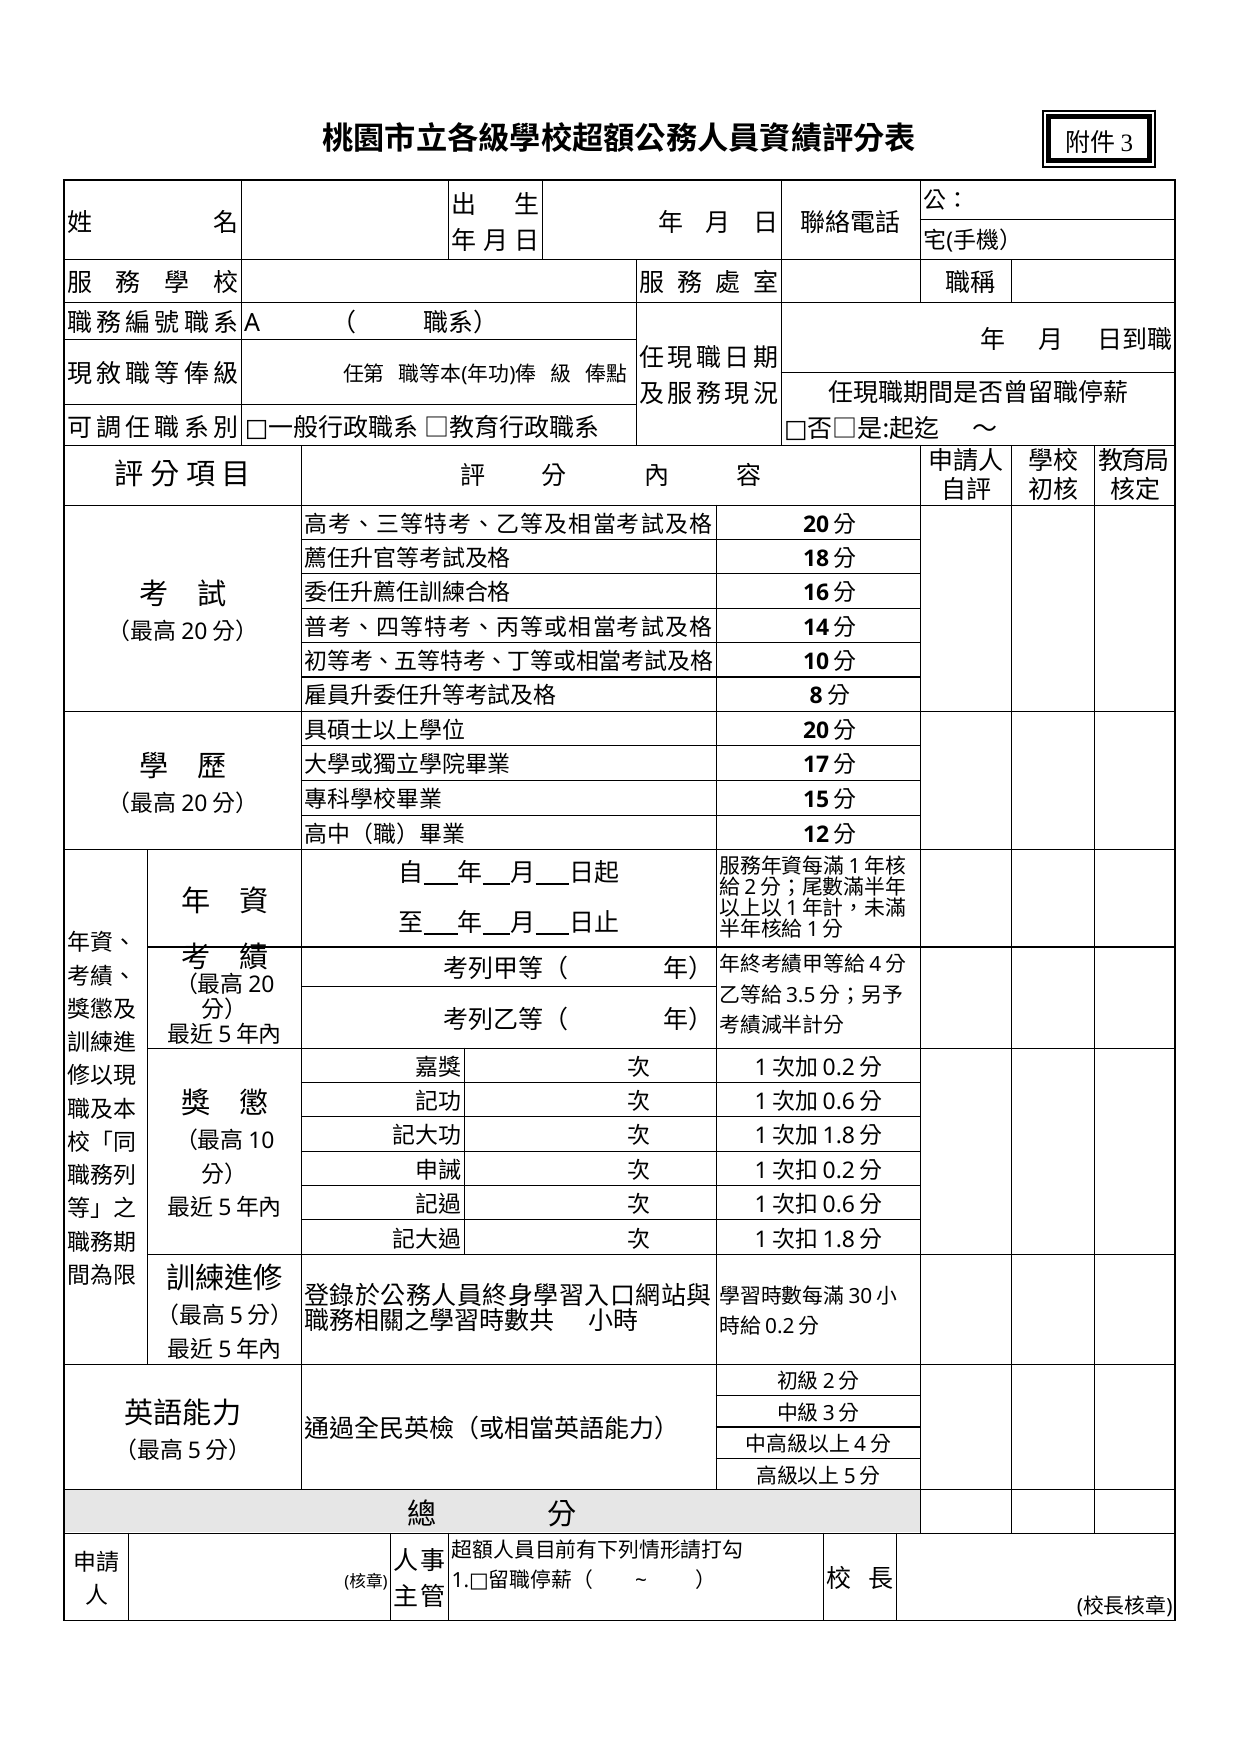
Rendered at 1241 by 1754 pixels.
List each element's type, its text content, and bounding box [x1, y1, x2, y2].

table_cell A （ 職系） [242, 303, 636, 339]
table_cell 獎 懲 （最高10分） 最近5年內 [148, 1049, 301, 1254]
table_cell (校長核章) [897, 1534, 1174, 1619]
table_cell 記大過 [302, 1220, 464, 1254]
table_cell [1095, 1490, 1174, 1532]
table_cell 中高級以上4分 [717, 1428, 920, 1458]
table_cell 通過全民英檢（或相當英語能力） [302, 1365, 716, 1489]
table_cell 考 試 （最高20分） [65, 506, 301, 711]
table_cell 12分 [717, 816, 920, 849]
table_cell 記功 [302, 1083, 464, 1116]
table_cell 任現職日期及服務現況 [637, 303, 781, 445]
table_cell 評 分 項 目 [65, 446, 301, 504]
table_cell [1095, 1255, 1174, 1364]
table_cell 1次扣0.2分 [717, 1152, 920, 1185]
table_cell 次 [465, 1220, 716, 1254]
table_cell 評 分 內 容 [302, 446, 920, 504]
table_cell [782, 260, 920, 302]
table_cell 自 年 月 日起 至 年 月 日止 [302, 850, 716, 946]
text 附件3 [1118, 123, 1147, 154]
table_cell [1012, 1365, 1094, 1489]
table_cell [1095, 1049, 1174, 1254]
table_cell 服務學校 [65, 260, 241, 302]
table_cell 教育局 核定 [1095, 446, 1174, 504]
table_cell 記大功 [302, 1117, 464, 1151]
table_cell 8分 [717, 678, 920, 711]
table_cell 次 [465, 1152, 716, 1185]
table_cell 15分 [717, 781, 920, 815]
table_cell 初等考、五等特考、丁等或相當考試及格 [302, 643, 716, 676]
table_cell 10分 [717, 643, 920, 676]
table_cell 嘉獎 [302, 1049, 464, 1082]
table_cell 專科學校畢業 [302, 781, 716, 815]
table_cell 考列乙等（ 年） [302, 987, 716, 1047]
table_cell 申誡 [302, 1152, 464, 1185]
table_cell 可調任職系別 [65, 405, 241, 445]
table_header 年 月 日 [543, 181, 781, 259]
table_cell 年 資 [148, 850, 301, 946]
table_cell 申請人 自評 [921, 446, 1011, 504]
table_cell [1095, 712, 1174, 849]
table_cell 1次扣0.6分 [717, 1186, 920, 1219]
table_cell [921, 1049, 1011, 1254]
table_cell 登錄於公務人員終身學習入口網站與職務相關之學習時數共 小時 [302, 1255, 716, 1364]
table_cell 服務處室 [637, 260, 781, 302]
table_header 姓名 [65, 181, 241, 259]
table_cell 委任升薦任訓練合格 [302, 574, 716, 608]
table_cell 20分 [717, 712, 920, 745]
table_cell [921, 1490, 1011, 1532]
table_cell [1012, 850, 1094, 946]
table_cell □一般行政職系 □教育行政職系 [242, 405, 636, 445]
table_header 出生 年月日 [449, 181, 542, 259]
table_cell 超額人員目前有下列情形請打勾 1.□留職停薪（ ~ ） [449, 1534, 823, 1619]
table_cell 高考、三等特考、乙等及相當考試及格 [302, 506, 716, 539]
table_cell 20分 [717, 506, 920, 539]
table_cell 學 歷 （最高20分） [65, 712, 301, 849]
table_cell 普考、四等特考、丙等或相當考試及格 [302, 609, 716, 642]
table_cell 考 績 （最高20分） 最近5年內 [148, 948, 301, 1047]
table_cell 具碩士以上學位 [302, 712, 716, 745]
table_cell [921, 1365, 1011, 1489]
table_cell [921, 506, 1011, 711]
table_cell 現敘職等俸級 [65, 340, 241, 404]
table_cell 總 分 [65, 1490, 920, 1532]
table_cell 1次加1.8分 [717, 1117, 920, 1151]
table_cell [1095, 506, 1174, 711]
table_cell 次 [465, 1083, 716, 1116]
table_cell 人事主管 [391, 1534, 448, 1619]
table_cell 年 月 日到職 [782, 303, 1174, 372]
table_cell 年資、考績、獎懲及訓練進修以現職及本校「同職務列等」之職務期間為限 [65, 850, 147, 1364]
table_cell 任第 職等本(年功)俸 級 俸點 [242, 340, 636, 404]
table_cell 申請人 [65, 1534, 128, 1619]
table_cell 職務編號職系 [65, 303, 241, 339]
table_cell 14分 [717, 609, 920, 642]
text 桃園市立各級學校超額公務人員資績評分表 [120, 113, 1118, 158]
table_cell 高級以上5分 [717, 1459, 920, 1489]
table_cell 18分 [717, 540, 920, 573]
table_cell 1次扣1.8分 [717, 1220, 920, 1254]
table_header 公： [921, 181, 1174, 219]
table_cell [921, 1255, 1011, 1364]
table_cell [1012, 506, 1094, 711]
table_cell 校長 [824, 1534, 896, 1619]
table_cell [1012, 1490, 1094, 1532]
table_cell 英語能力 （最高5分） [65, 1365, 301, 1489]
table_cell 16分 [717, 574, 920, 608]
table_cell [1012, 260, 1174, 302]
table_cell 記過 [302, 1186, 464, 1219]
table_cell 薦任升官等考試及格 [302, 540, 716, 573]
table_cell 服務年資每滿1年核給2分；尾數滿半年以上以1年計，未滿半年核給1分 [717, 850, 920, 946]
table_cell 次 [465, 1186, 716, 1219]
table_cell 訓練進修 （最高5分） 最近5年內 [148, 1255, 301, 1364]
table_cell 學習時數每滿30小時給0.2分 [717, 1255, 920, 1364]
table_cell [1012, 1255, 1094, 1364]
table_cell 職稱 [921, 260, 1011, 302]
table_cell 年終考績甲等給4分乙等給3.5分；另予考績減半計分 [717, 948, 920, 1047]
table_cell 宅(手機） [921, 220, 1174, 259]
table_cell 學校 初核 [1012, 446, 1094, 504]
table_cell 1次加0.6分 [717, 1083, 920, 1116]
table_header [242, 181, 448, 259]
table_cell [1012, 948, 1094, 1047]
table_cell 17分 [717, 746, 920, 779]
table_cell [1012, 1049, 1094, 1254]
table_cell 次 [465, 1117, 716, 1151]
table_cell [242, 260, 636, 302]
table_cell 任現職期間是否曾留職停薪 □否□是:起迄 ～ [782, 373, 1174, 445]
table_cell 雇員升委任升等考試及格 [302, 678, 716, 711]
table_cell 1次加0.2分 [717, 1049, 920, 1082]
table_cell 考列甲等（ 年） [302, 948, 716, 986]
table_cell [1095, 1365, 1174, 1489]
table_cell 初級2分 [717, 1365, 920, 1395]
table_cell (核章) [129, 1534, 390, 1619]
table_cell 高中（職）畢業 [302, 816, 716, 849]
table_cell 大學或獨立學院畢業 [302, 746, 716, 779]
table_cell 中級3分 [717, 1396, 920, 1426]
table_header 聯絡電話 [782, 181, 920, 259]
table_cell [921, 850, 1011, 946]
table_cell [921, 712, 1011, 849]
table_cell 次 [465, 1049, 716, 1082]
table_cell [1095, 948, 1174, 1047]
table_cell [1012, 712, 1094, 849]
table_cell [921, 948, 1011, 1047]
table_cell [1095, 850, 1174, 946]
